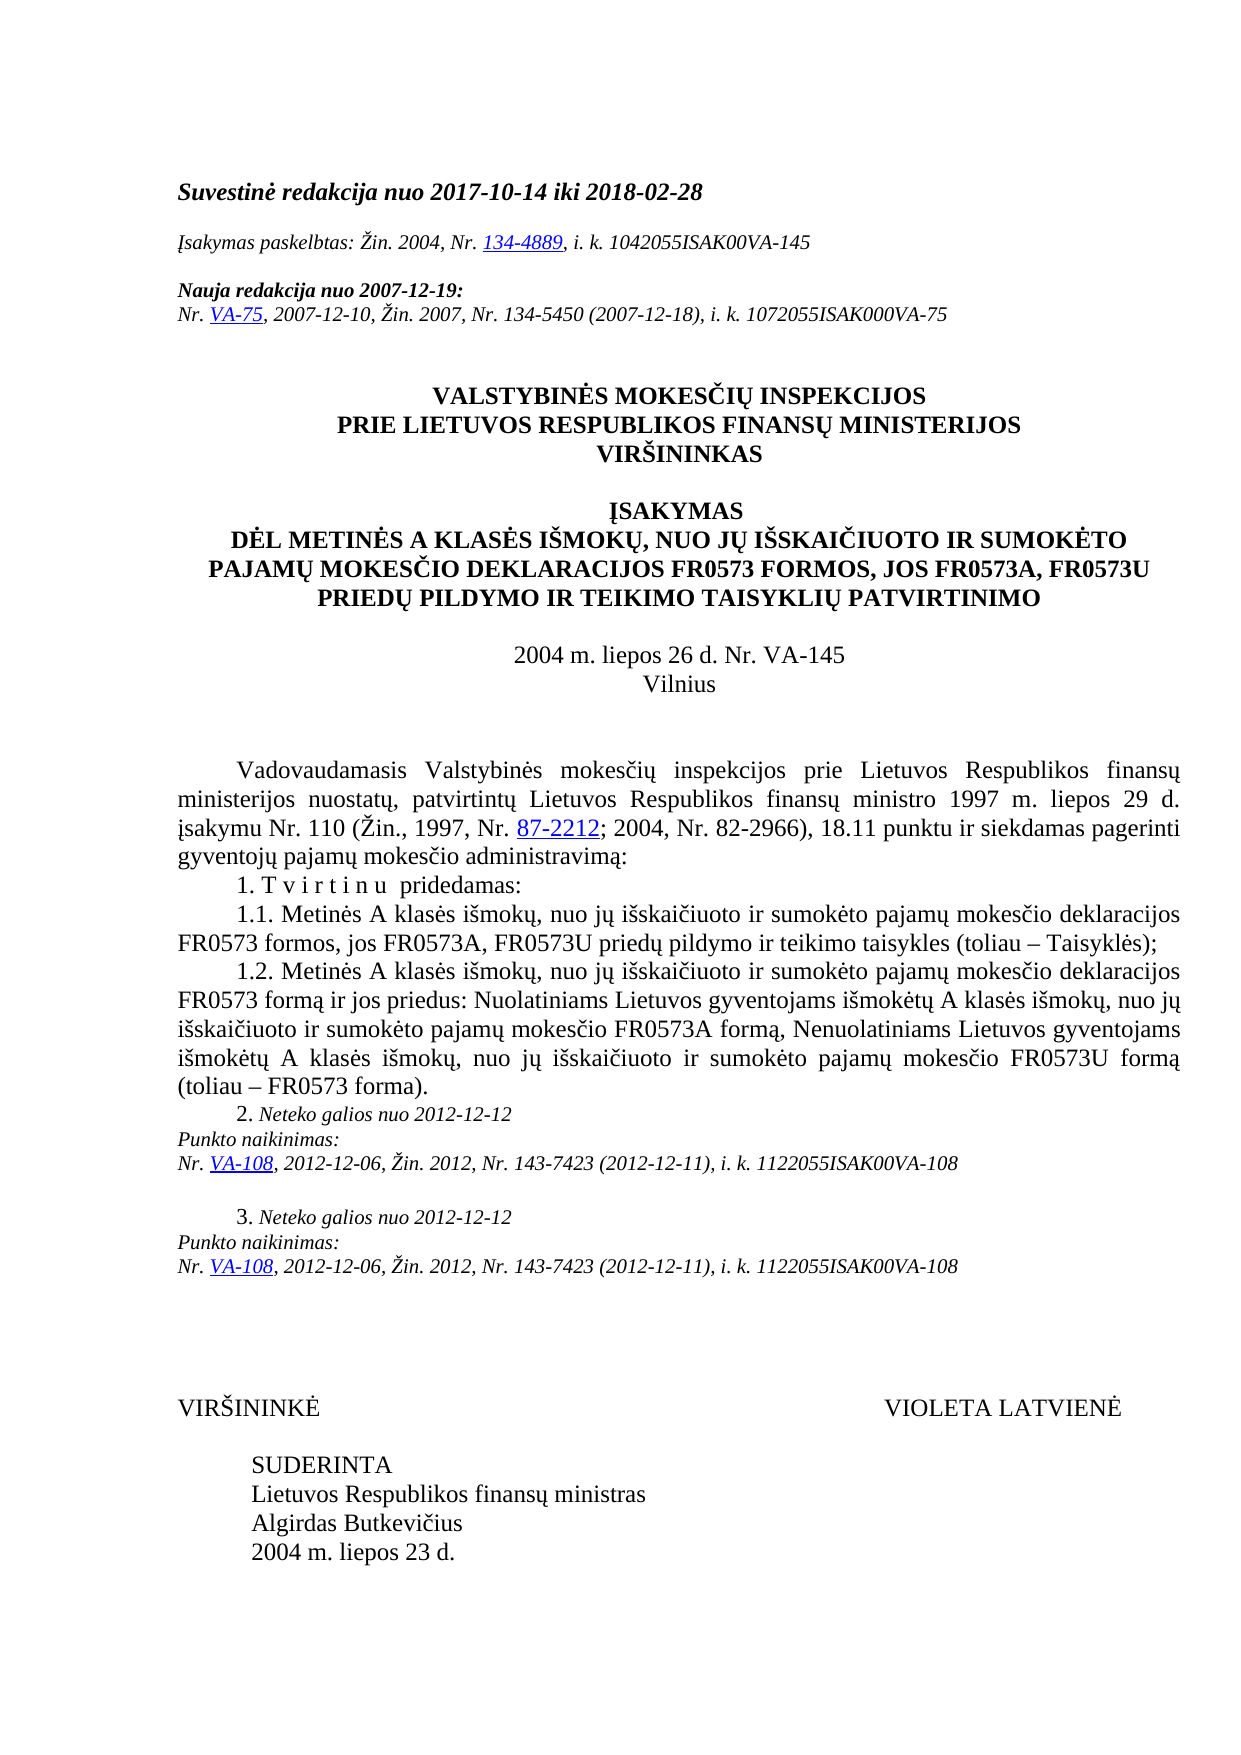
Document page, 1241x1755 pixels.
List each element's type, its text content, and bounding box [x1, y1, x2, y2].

text 1. Tvirtinu pridedamas: [177, 870, 1181, 899]
text Vilnius [177, 669, 1181, 698]
text Nauja redakcija nuo 2007-12-19: [177, 278, 1181, 302]
text Algirdas Butkevičius [177, 1508, 1181, 1537]
text 1.2. Metinės A klasės išmokų, nuo jų išskaičiuoto ir sumokėto pajamų mokesčio deklaracijos FR0573 formą ir jos priedus: Nuolatiniams Lietuvos gyventojams išmokėtų A klasės išmokų, nuo jų išskaičiuoto ir sumokėto pajamų mokesčio FR0573A formą, Nenuolatiniams Lietuvos gyventojams išmokėtų A klasės išmokų, nuo jų išskaičiuoto ir sumokėto pajamų mokesčio FR0573U formą (toliau – FR0573 forma). [177, 956, 1181, 1100]
text 2004 m. liepos 23 d. [177, 1537, 1181, 1565]
text 3. Neteko galios nuo 2012-12-12 [177, 1203, 1181, 1230]
text Punkto naikinimas: [177, 1126, 1181, 1151]
text 1.1. Metinės A klasės išmokų, nuo jų išskaičiuoto ir sumokėto pajamų mokesčio deklaracijos FR0573 formos, jos FR0573A, FR0573U priedų pildymo ir teikimo taisykles (toliau – Taisyklės); [177, 899, 1181, 956]
text Punkto naikinimas: [177, 1230, 1181, 1254]
text Nr. VA-108, 2012-12-06, Žin. 2012, Nr. 143-7423 (2012-12-11), i. k. 1122055ISAK00VA-108 [177, 1151, 1181, 1174]
text 2004 m. liepos 26 d. Nr. VA-145 [177, 640, 1181, 669]
text SUDERINTA [177, 1450, 1181, 1479]
text Nr. VA-108, 2012-12-06, Žin. 2012, Nr. 143-7423 (2012-12-11), i. k. 1122055ISAK00VA-108 [177, 1254, 1181, 1278]
text ĮSAKYMAS [177, 496, 1181, 525]
text VALSTYBINĖS MOKESČIŲ INSPEKCIJOS [177, 381, 1181, 410]
text Lietuvos Respublikos finansų ministras [177, 1479, 1181, 1508]
text 2. Neteko galios nuo 2012-12-12 [177, 1100, 1181, 1126]
text Nr. VA-75, 2007-12-10, Žin. 2007, Nr. 134-5450 (2007-12-18), i. k. 1072055ISAK000VA-75 [177, 302, 1181, 326]
text PRIE LIETUVOS RESPUBLIKOS FINANSŲ MINISTERIJOS [177, 410, 1181, 439]
text VIRŠININKĖ VIOLETA LATVIENĖ [177, 1393, 1181, 1422]
text Vadovaudamasis Valstybinės mokesčių inspekcijos prie Lietuvos Respublikos finansų ministerijos nuostatų, patvirtintų Lietuvos Respublikos finansų ministro 1997 m. liepos 29 d. įsakymu Nr. 110 (Žin., 1997, Nr. 87-2212; 2004, Nr. 82-2966), 18.11 punktu ir siekdamas pagerinti gyventojų pajamų mokesčio administravimą: [177, 755, 1181, 870]
text Suvestinė redakcija nuo 2017-10-14 iki 2018-02-28 [177, 177, 1181, 206]
text Įsakymas paskelbtas: Žin. 2004, Nr. 134-4889, i. k. 1042055ISAK00VA-145 [177, 230, 1181, 254]
text DĖL METINĖS A KLASĖS IŠMOKŲ, NUO JŲ IŠSKAIČIUOTO IR SUMOKĖTO PAJAMŲ MOKESČIO DEKLARACIJOS FR0573 FORMOS, JOS FR0573A, FR0573U PRIEDŲ PILDYMO IR TEIKIMO TAISYKLIŲ PATVIRTINIMO [177, 525, 1181, 611]
text VIRŠININKAS [177, 439, 1181, 468]
